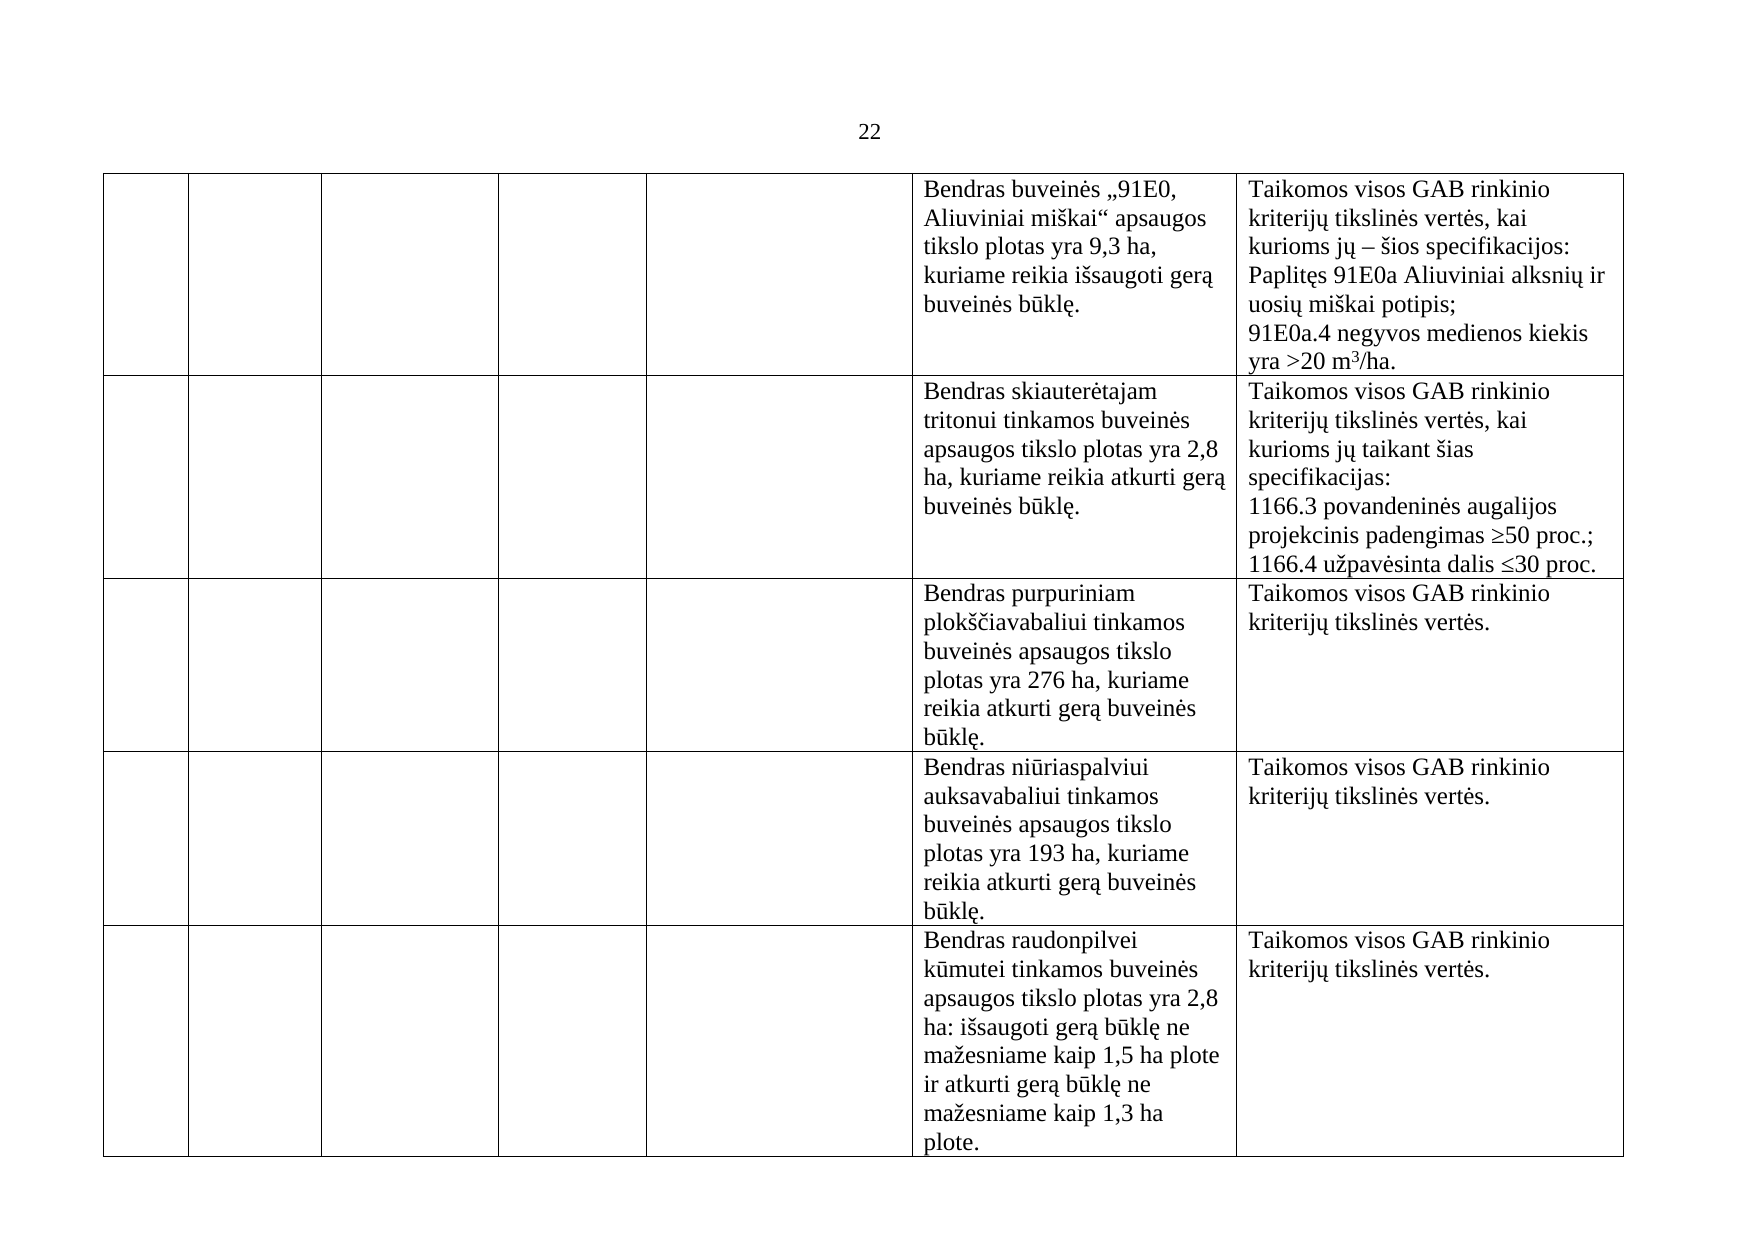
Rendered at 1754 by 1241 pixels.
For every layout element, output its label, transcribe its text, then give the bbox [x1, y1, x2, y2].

table_cell Taikomos visos GAB rinkinio kriterijų tikslinės vertės, kai kurioms jų – šios specifikacijos: Paplitęs 91E0a Aliuviniai alksnių ir uosių miškai potipis; 91E0a.4 negyvos medienos kiekis yra >20 m3/ha. [1237, 174, 1623, 375]
table_cell Bendras niūriaspalviui auksavabaliui tinkamos buveinės apsaugos tikslo plotas yra 193 ha, kuriame reikia atkurti gerą buveinės būklę. [913, 752, 1236, 924]
table_cell Taikomos visos GAB rinkinio kriterijų tikslinės vertės. [1237, 926, 1623, 1156]
table_cell [104, 579, 188, 751]
table_cell [104, 376, 188, 577]
table_cell [647, 926, 912, 1156]
table_cell [189, 174, 321, 375]
table_cell Bendras raudonpilvei kūmutei tinkamos buveinės apsaugos tikslo plotas yra 2,8 ha: išsaugoti gerą būklę ne mažesniame kaip 1,5 ha plote ir atkurti gerą būklę ne mažesniame kaip 1,3 ha plote. [913, 926, 1236, 1156]
table_cell [189, 376, 321, 577]
table_cell [322, 579, 498, 751]
table_cell Taikomos visos GAB rinkinio kriterijų tikslinės vertės. [1237, 752, 1623, 924]
table_cell [322, 926, 498, 1156]
table_cell Taikomos visos GAB rinkinio kriterijų tikslinės vertės, kai kurioms jų taikant šias specifikacijas: 1166.3 povandeninės augalijos projekcinis padengimas ≥50 proc.; 1166.4 užpavėsinta dalis ≤30 proc. [1237, 376, 1623, 577]
table_cell [499, 376, 646, 577]
table_cell [647, 174, 912, 375]
table_cell [189, 752, 321, 924]
table_cell [647, 579, 912, 751]
table_cell [499, 926, 646, 1156]
table_cell [189, 579, 321, 751]
table_cell [104, 926, 188, 1156]
table_cell [647, 752, 912, 924]
table_cell [322, 752, 498, 924]
table_cell [322, 376, 498, 577]
table_cell Bendras buveinės „91E0, Aliuviniai miškai“ apsaugos tikslo plotas yra 9,3 ha, kuriame reikia išsaugoti gerą buveinės būklę. [913, 174, 1236, 375]
table_cell [104, 174, 188, 375]
table_cell [499, 174, 646, 375]
table_cell [499, 579, 646, 751]
table_cell [322, 174, 498, 375]
table_cell Taikomos visos GAB rinkinio kriterijų tikslinės vertės. [1237, 579, 1623, 751]
table_cell Bendras purpuriniam plokščiavabaliui tinkamos buveinės apsaugos tikslo plotas yra 276 ha, kuriame reikia atkurti gerą buveinės būklę. [913, 579, 1236, 751]
table_cell [499, 752, 646, 924]
table_cell Bendras skiauterėtajam tritonui tinkamos buveinės apsaugos tikslo plotas yra 2,8 ha, kuriame reikia atkurti gerą buveinės būklę. [913, 376, 1236, 577]
table_cell [647, 376, 912, 577]
table_cell [104, 752, 188, 924]
table_cell [189, 926, 321, 1156]
